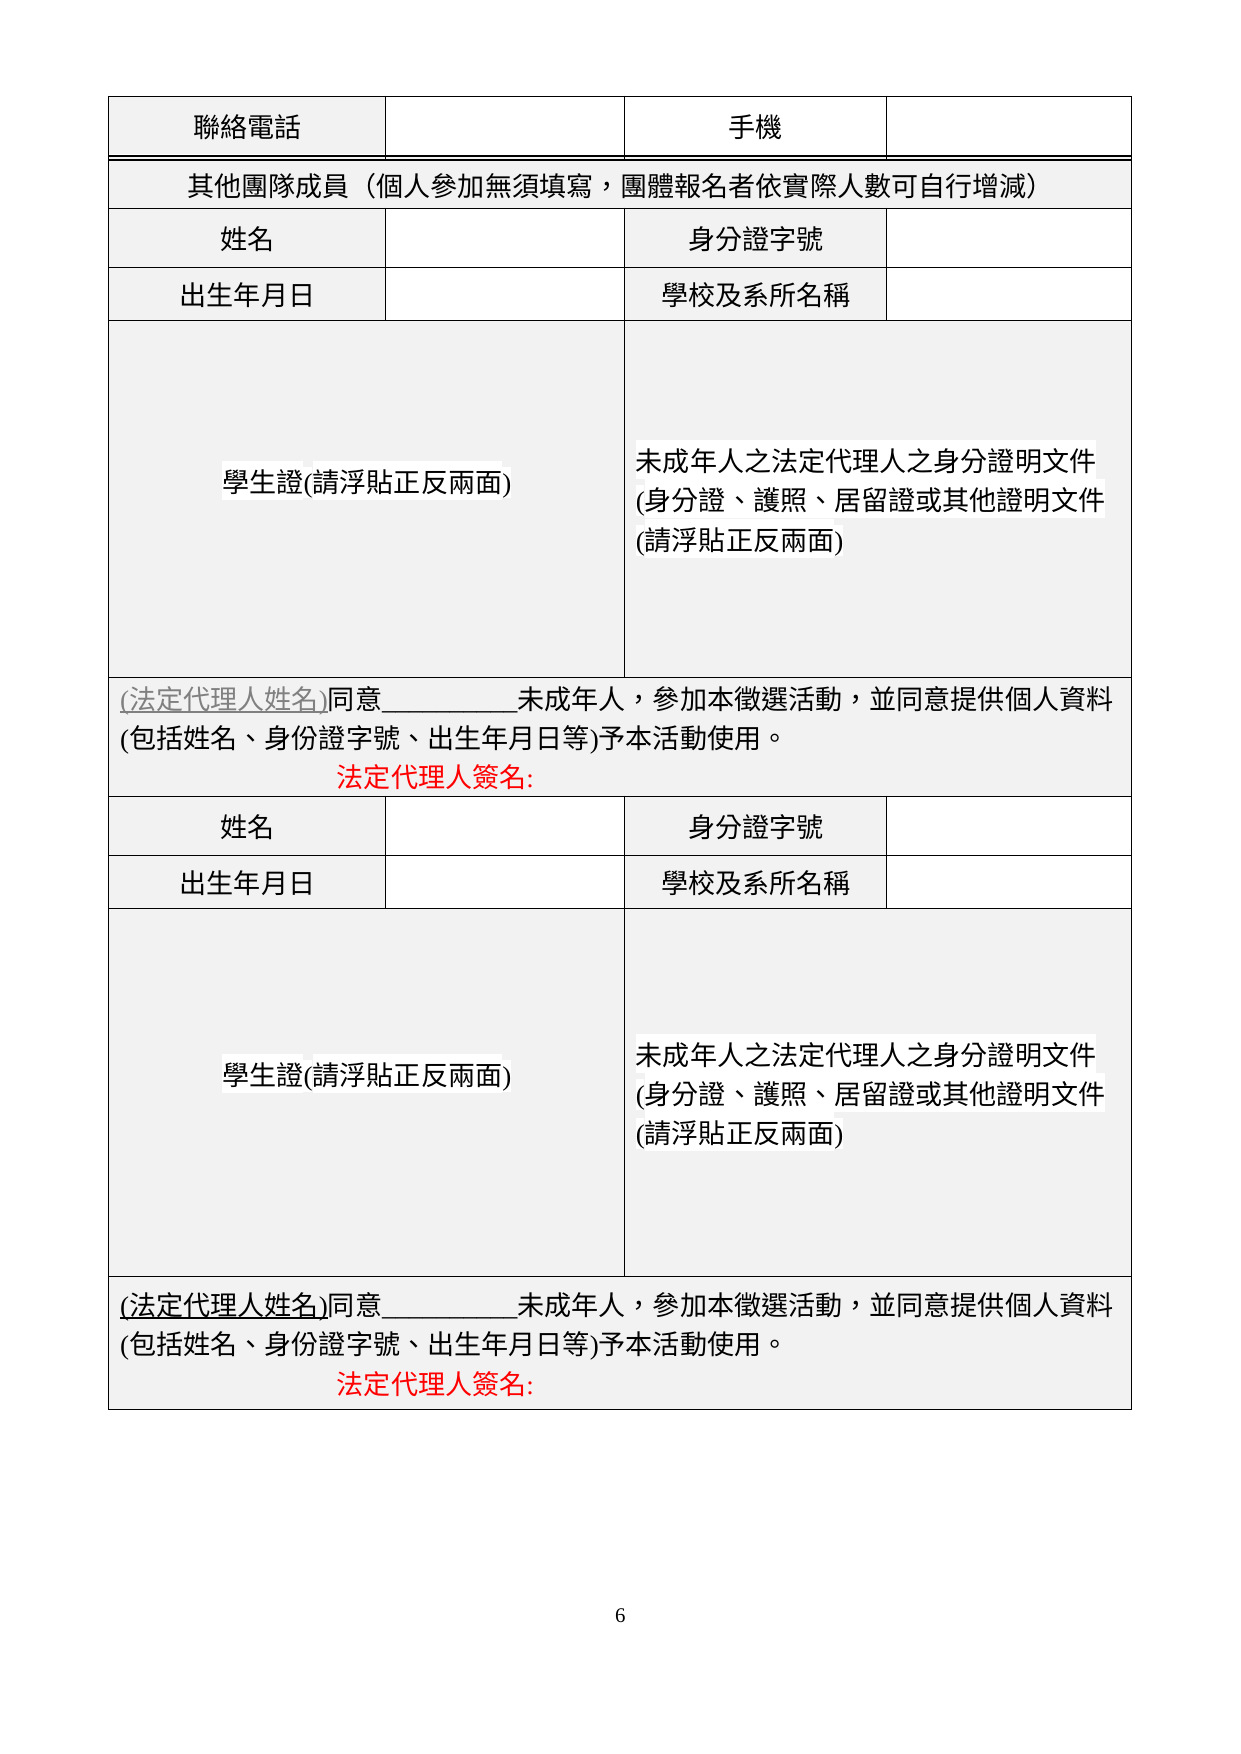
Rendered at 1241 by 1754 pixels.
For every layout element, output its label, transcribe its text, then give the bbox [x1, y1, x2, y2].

table_cell 出生年月日 [109, 268, 385, 320]
table_cell [887, 797, 1131, 855]
table_cell 姓名 [109, 797, 385, 855]
table_cell [386, 97, 624, 154]
table_cell [386, 797, 624, 855]
table_cell [386, 209, 624, 267]
table_cell 出生年月日 [109, 856, 385, 908]
table_cell 學生證(請浮貼正反兩面) [109, 909, 624, 1276]
table_cell 未成年人之法定代理人之身分證明文件(身分證、護照、居留證或其他證明文件(請浮貼正反兩面) [625, 321, 1131, 677]
table_cell (法定代理人姓名)同意__________未成年人，參加本徵選活動，並同意提供個人資料(包括姓名、身份證字號、出生年月日等)予本活動使用。 法定代理人簽名: [109, 1277, 1131, 1409]
table_cell (法定代理人姓名)同意__________未成年人，參加本徵選活動，並同意提供個人資料(包括姓名、身份證字號、出生年月日等)予本活動使用。 法定代理人簽名: [109, 678, 1131, 796]
table_cell 未成年人之法定代理人之身分證明文件(身分證、護照、居留證或其他證明文件(請浮貼正反兩面) [625, 909, 1131, 1276]
table_cell [887, 97, 1131, 154]
table_cell [386, 268, 624, 320]
table_cell 手機 [625, 97, 886, 154]
table_cell 身分證字號 [625, 209, 886, 267]
table_cell [887, 268, 1131, 320]
table_cell 身分證字號 [625, 797, 886, 855]
table_cell [887, 856, 1131, 908]
table_cell 姓名 [109, 209, 385, 267]
table_cell [887, 209, 1131, 267]
table_cell 聯絡電話 [109, 97, 385, 154]
table_cell 其他團隊成員（個人參加無須填寫，團體報名者依實際人數可自行增減） [109, 161, 1131, 208]
table_cell 學校及系所名稱 [625, 268, 886, 320]
table_cell 學生證(請浮貼正反兩面) [109, 321, 624, 677]
table_cell 學校及系所名稱 [625, 856, 886, 908]
table_cell [386, 856, 624, 908]
